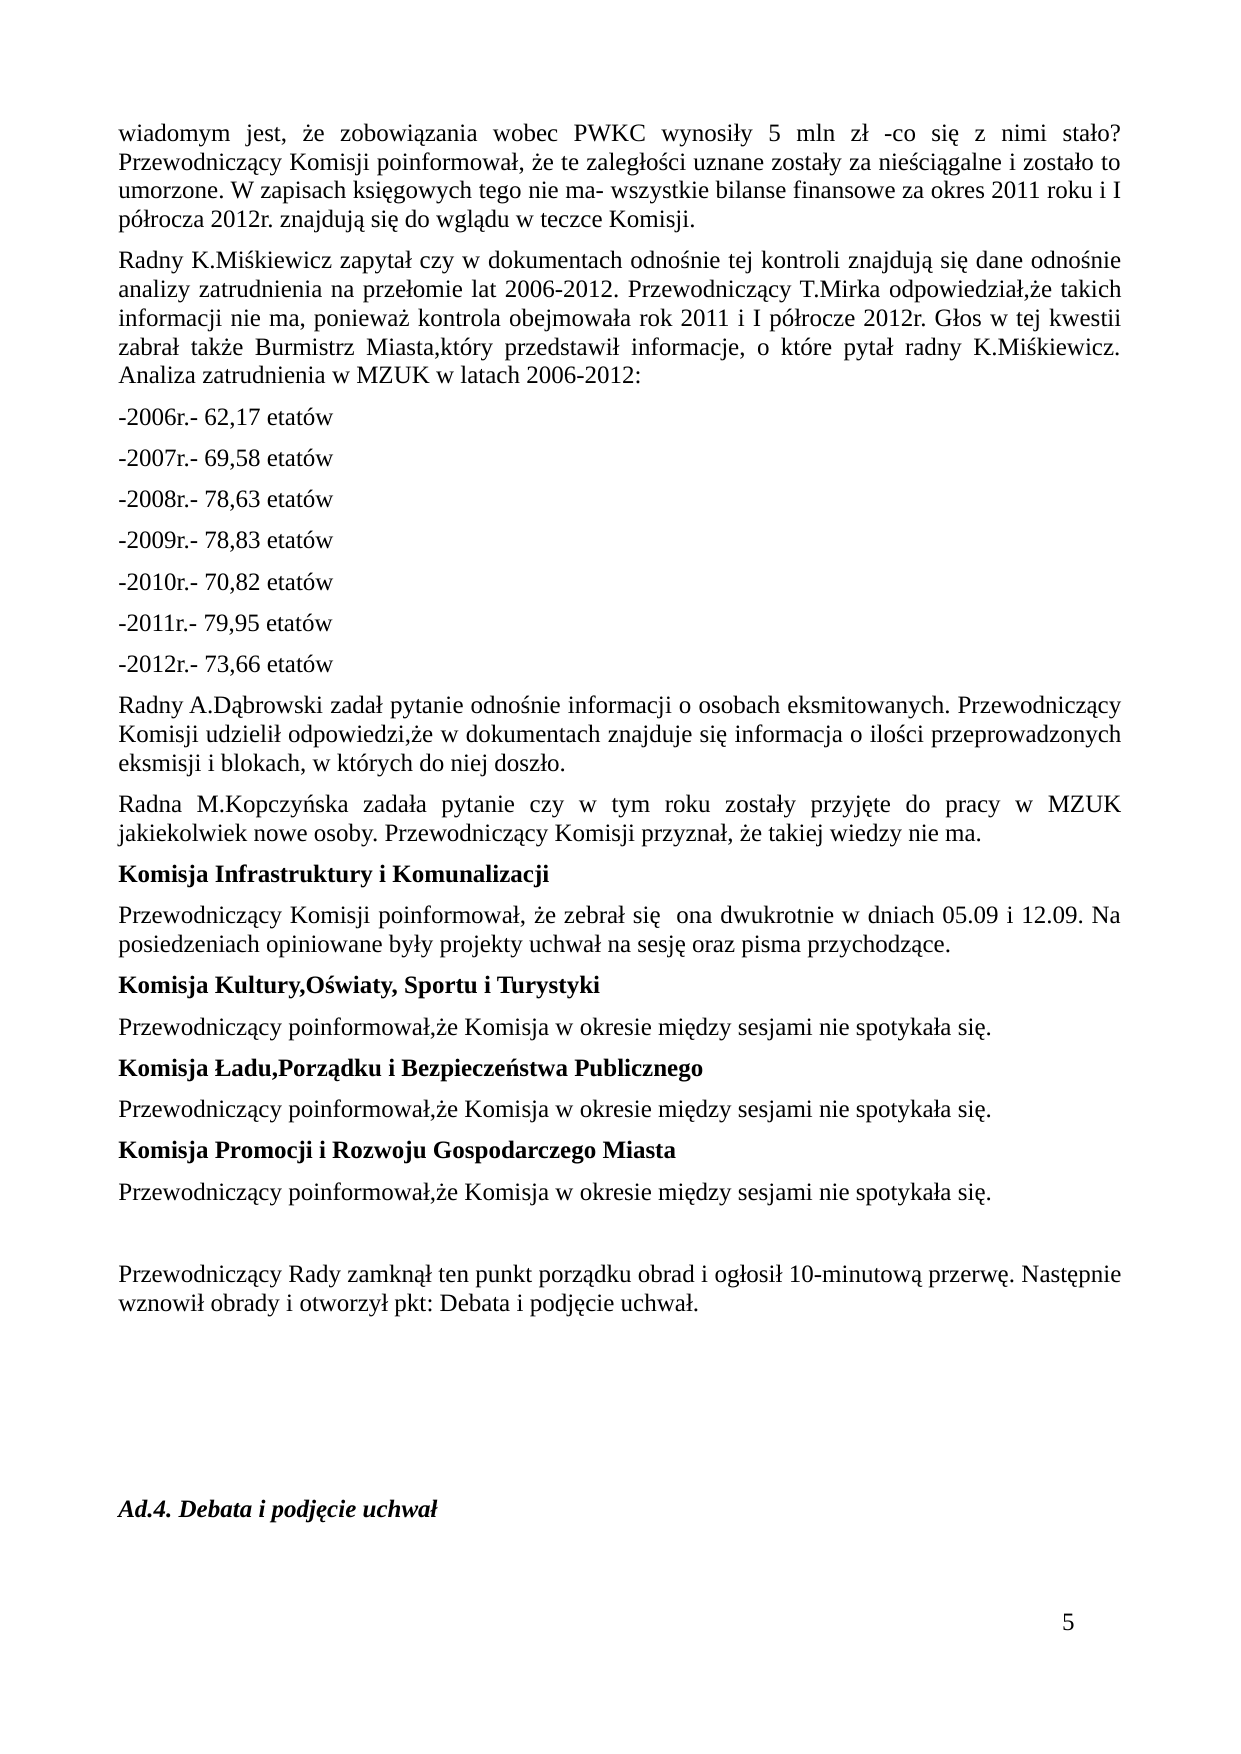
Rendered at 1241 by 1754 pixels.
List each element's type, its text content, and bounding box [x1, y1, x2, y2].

text Komisja Kultury,Oświaty, Sportu i Turystyki [118, 971, 1122, 999]
text -2007r.- 69,58 etatów [118, 443, 1122, 472]
text -2008r.- 78,63 etatów [118, 484, 1122, 513]
text wiadomym jest, że zobowiązania wobec PWKC wynosiły 5 mln zł -co się z nimi stało? Przewodniczący Komisji poinformował, że te zaległości uznane zostały za nieściągalne i zostało to umorzone. W zapisach księgowych tego nie ma- wszystkie bilanse finansowe za okres 2011 roku i I półrocza 2012r. znajdują się do wglądu w teczce Komisji. [118, 118, 1122, 233]
text Przewodniczący Komisji poinformował, że zebrał się ona dwukrotnie w dniach 05.09 i 12.09. Na posiedzeniach opiniowane były projekty uchwał na sesję oraz pisma przychodzące. [118, 901, 1122, 958]
text Przewodniczący poinformował,że Komisja w okresie między sesjami nie spotykała się. [118, 1177, 1122, 1206]
text Radny A.Dąbrowski zadał pytanie odnośnie informacji o osobach eksmitowanych. Przewodniczący Komisji udzielił odpowiedzi,że w dokumentach znajduje się informacja o ilości przeprowadzonych eksmisji i blokach, w których do niej doszło. [118, 691, 1122, 777]
text -2011r.- 79,95 etatów [118, 608, 1122, 637]
text Komisja Ładu,Porządku i Bezpieczeństwa Publicznego [118, 1053, 1122, 1082]
text -2010r.- 70,82 etatów [118, 567, 1122, 596]
text Ad.4. Debata i podjęcie uchwał [118, 1494, 1122, 1523]
text Przewodniczący poinformował,że Komisja w okresie między sesjami nie spotykała się. [118, 1094, 1122, 1123]
text -2009r.- 78,83 etatów [118, 526, 1122, 554]
text -2012r.- 73,66 etatów [118, 649, 1122, 678]
text Przewodniczący Rady zamknął ten punkt porządku obrad i ogłosił 10-minutową przerwę. Następnie wznowił obrady i otworzył pkt: Debata i podjęcie uchwał. [118, 1259, 1122, 1317]
text Komisja Promocji i Rozwoju Gospodarczego Miasta [118, 1136, 1122, 1164]
text Radny K.Miśkiewicz zapytał czy w dokumentach odnośnie tej kontroli znajdują się dane odnośnie analizy zatrudnienia na przełomie lat 2006-2012. Przewodniczący T.Mirka odpowiedział,że takich informacji nie ma, ponieważ kontrola obejmowała rok 2011 i I półrocze 2012r. Głos w tej kwestii zabrał także Burmistrz Miasta,który przedstawił informacje, o które pytał radny K.Miśkiewicz. Analiza zatrudnienia w MZUK w latach 2006-2012: [118, 246, 1122, 389]
text -2006r.- 62,17 etatów [118, 402, 1122, 431]
text Radna M.Kopczyńska zadała pytanie czy w tym roku zostały przyjęte do pracy w MZUK jakiekolwiek nowe osoby. Przewodniczący Komisji przyznał, że takiej wiedzy nie ma. [118, 789, 1122, 847]
text Komisja Infrastruktury i Komunalizacji [118, 859, 1122, 888]
text Przewodniczący poinformował,że Komisja w okresie między sesjami nie spotykała się. [118, 1012, 1122, 1041]
